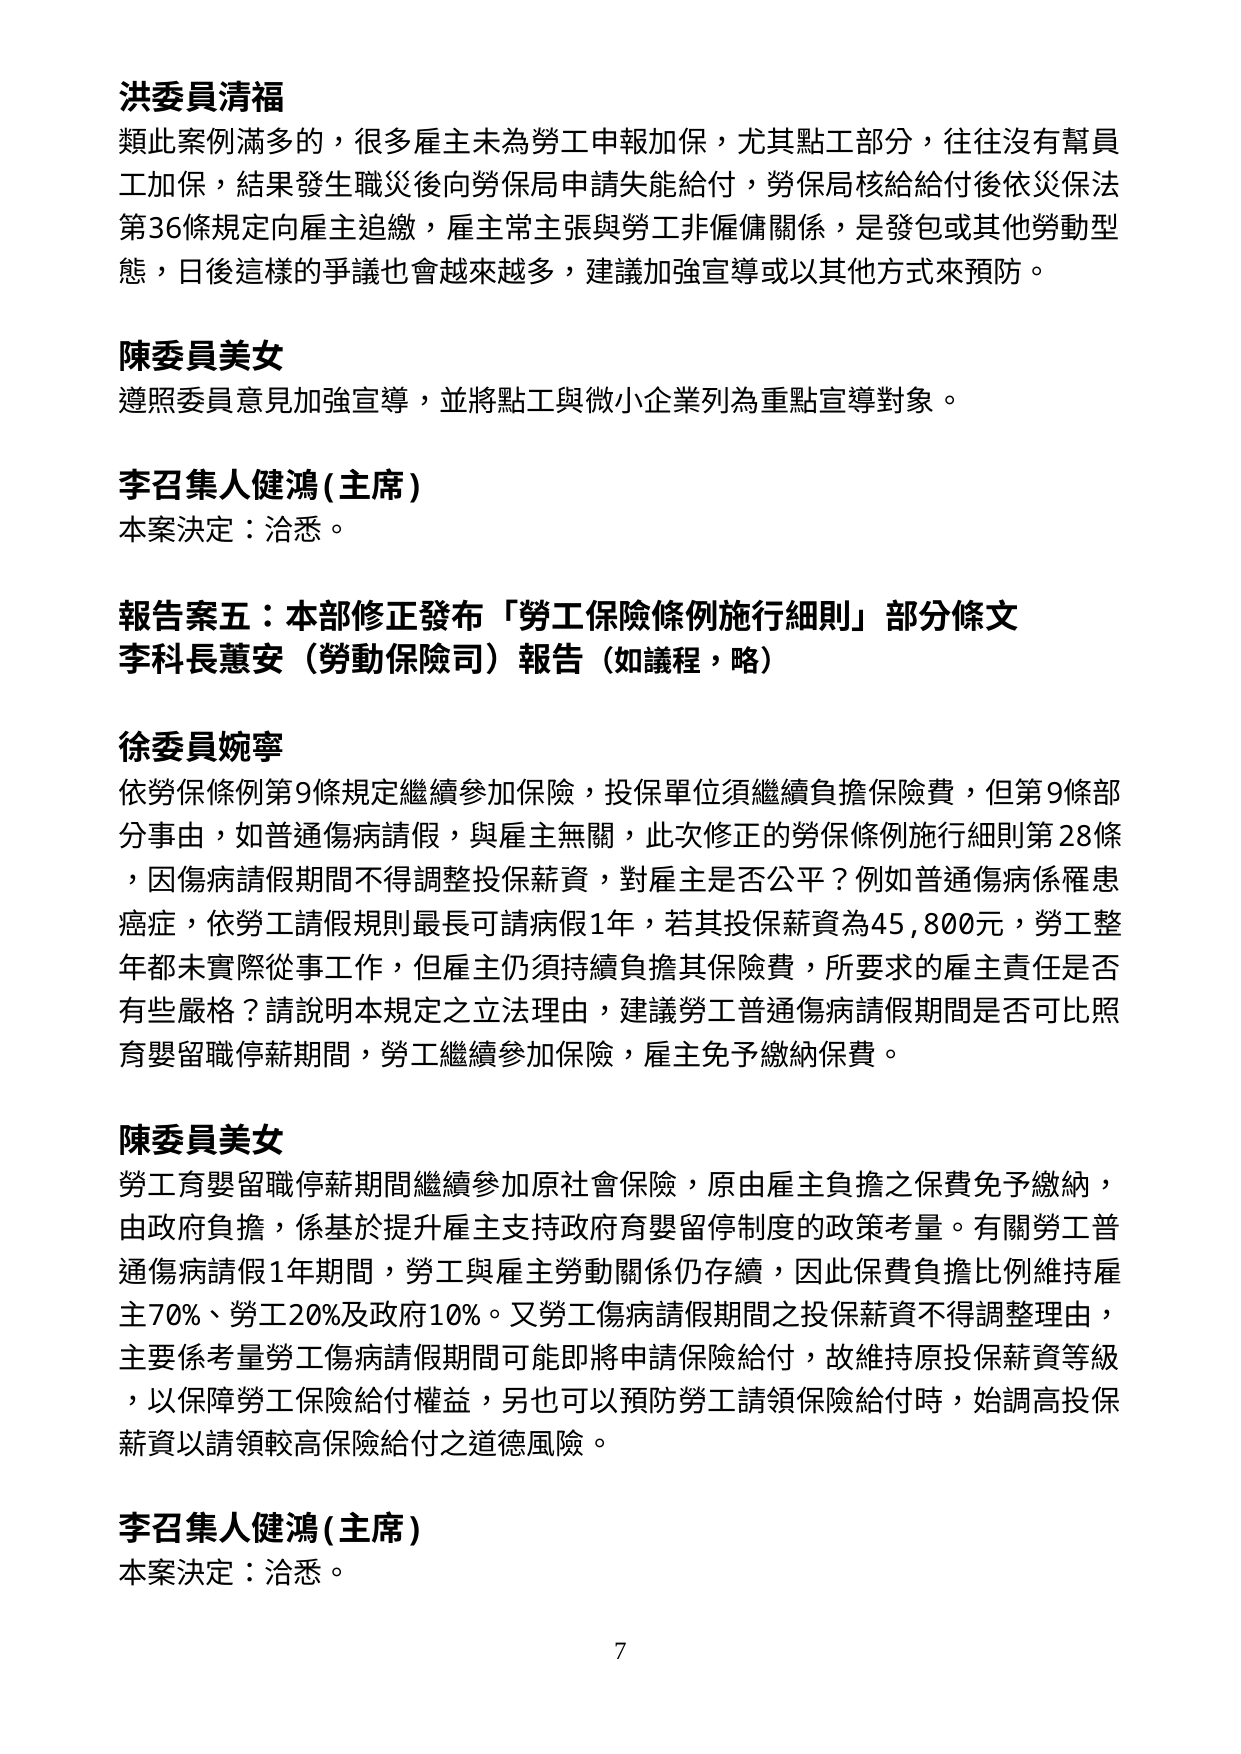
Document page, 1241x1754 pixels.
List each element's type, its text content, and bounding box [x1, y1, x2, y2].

text 徐委員婉寧 [118, 724, 1122, 768]
text 李召集人健鴻(主席) [118, 1506, 1122, 1549]
text 勞工育嬰留職停薪期間繼續參加原社會保險，原由雇主負擔之保費免予繳納，由政府負擔，係基於提升雇主支持政府育嬰留停制度的政策考量。有關勞工普通傷病請假1年期間，勞工與雇主勞動關係仍存續，因此保費負擔比例維持雇主70%、勞工20%及政府10%。又勞工傷病請假期間之投保薪資不得調整理由，主要係考量勞工傷病請假期間可能即將申請保險給付，故維持原投保薪資等級，以保障勞工保險給付權益，另也可以預防勞工請領保險給付時，始調高投保薪資以請領較高保險給付之道德風險。 [118, 1161, 1122, 1463]
text 類此案例滿多的，很多雇主未為勞工申報加保，尤其點工部分，往往沒有幫員工加保，結果發生職災後向勞保局申請失能給付，勞保局核給給付後依災保法第36條規定向雇主追繳，雇主常主張與勞工非僱傭關係，是發包或其他勞動型態，日後這樣的爭議也會越來越多，建議加強宣導或以其他方式來預防。 [118, 118, 1122, 291]
text 依勞保條例第9條規定繼續參加保險，投保單位須繼續負擔保險費，但第9條部分事由，如普通傷病請假，與雇主無關，此次修正的勞保條例施行細則第28條，因傷病請假期間不得調整投保薪資，對雇主是否公平？例如普通傷病係罹患癌症，依勞工請假規則最長可請病假1年，若其投保薪資為45,800元，勞工整年都未實際從事工作，但雇主仍須持續負擔其保險費，所要求的雇主責任是否有些嚴格？請說明本規定之立法理由，建議勞工普通傷病請假期間是否可比照育嬰留職停薪期間，勞工繼續參加保險，雇主免予繳納保費。 [118, 768, 1122, 1074]
text 洪委員清福 [118, 75, 1122, 118]
text 本案決定：洽悉。 [118, 1549, 1122, 1592]
text 陳委員美女 [118, 334, 1122, 377]
text 李召集人健鴻(主席) [118, 463, 1122, 506]
text 遵照委員意見加強宣導，並將點工與微小企業列為重點宣導對象。 [118, 377, 1122, 420]
text 報告案五：本部修正發布「勞工保險條例施行細則」部分條文 [118, 593, 1122, 637]
text 本案決定：洽悉。 [118, 506, 1122, 549]
text 陳委員美女 [118, 1118, 1122, 1161]
text 李科長蕙安（勞動保險司）報告（如議程，略） [118, 637, 1122, 681]
